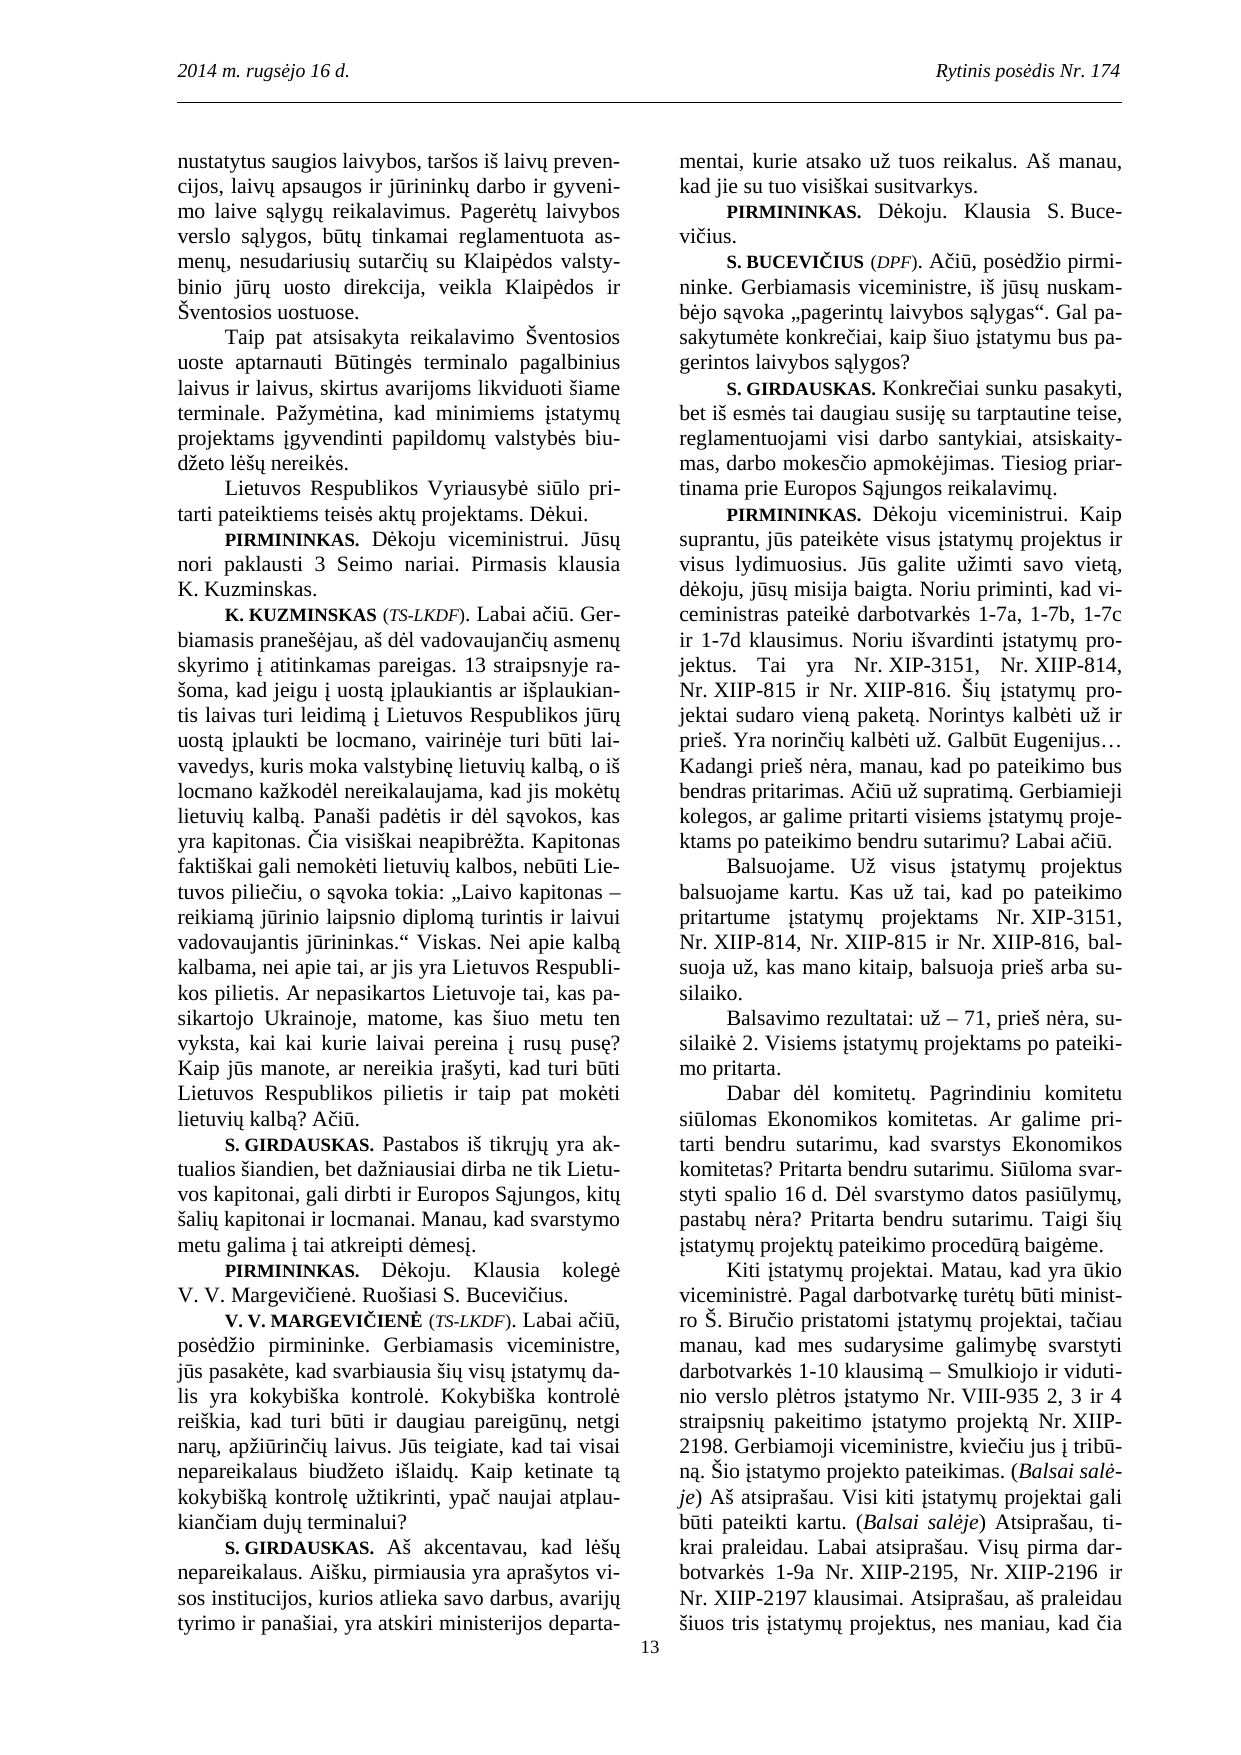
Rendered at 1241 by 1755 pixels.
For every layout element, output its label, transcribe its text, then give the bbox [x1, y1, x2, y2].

text Ki­ti įsta­ty­mų pro­jek­tai. Ma­tau, kad yra ūkio vi­ce­mi­nist­rė. Pa­gal dar­bo­tvarkę tu­rė­tų bū­ti mi­nist­ro Š. Bi­ru­čio pri­sta­to­mi įsta­ty­mų pro­jek­tai, ta­čiau ma­nau, kad mes su­da­ry­si­me ga­li­my­bę svars­ty­ti dar­bo­tvarkės 1-10 klau­si­mą – Smul­kio­jo ir vi­du­ti­nio ver­slo plėt­ros įsta­ty­mo Nr. VIII-935 2, 3 ir 4 straips­nių pa­kei­ti­mo įsta­ty­mo pro­jek­tą Nr. XIIP-2198. Ger­bia­mo­ji vi­ce­mi­nist­re, kvie­čiu jus į tri­bū­ną. Šio įsta­ty­mo pro­jek­to pa­tei­ki­mas. (Bal­sai sa­lė­je) Aš at­si­pra­šau. Vi­si ki­ti įsta­ty­mų pro­jek­tai ga­li bū­ti pa­teik­ti kar­tu. (Bal­sai sa­lė­je) At­si­pra­šau, ti­krai pra­lei­dau. La­bai at­si­pra­šau. Vi­sų pir­ma dar­botvarkės 1-9a Nr. XIIP-2195, Nr. XIIP-2196 ir Nr. XIIP-2197 klau­si­mai. At­si­pra­šau, aš pra­lei­dau šiuos tris įsta­ty­mų pro­jek­tus, nes ma­niau, kad čia [679, 1257, 1122, 1635]
text PIRMININKAS. Dė­ko­ju vi­ce­mi­nist­rui. Kaip su­pran­tu, jūs pa­tei­kė­te vi­sus įsta­ty­mų pro­jek­tus ir vi­sus ly­di­muo­sius. Jūs ga­li­te už­im­ti sa­vo vie­tą, dė­ko­ju, jū­sų mi­si­ja baig­ta. No­riu pri­min­ti, kad vi­ce­mi­nist­ras pa­tei­kė dar­bo­tvarkės 1-7a, 1-7b, 1-7c ir 1-7d klau­si­mus. No­riu iš­var­din­ti įsta­ty­mų pro­jek­tus. Tai yra Nr. XIP-3151, Nr. XIIP-814, Nr. XIIP-815 ir Nr. XIIP-816. Šių įsta­ty­mų pro­jek­tai su­da­ro vie­ną pa­ke­tą. No­rin­tys kal­bė­ti už ir prieš. Yra no­rin­čių kal­bė­ti už. Gal­būt Eu­ge­ni­jus… Ka­dan­gi prieš nė­ra, ma­nau, kad po pa­tei­ki­mo bus ben­dras pri­ta­ri­mas. Ačiū už su­pra­ti­mą. Ger­bia­mie­ji ko­le­gos, ar ga­li­me pri­tar­ti vi­siems įsta­ty­mų pro­je­k­tams po pa­tei­ki­mo ben­dru su­ta­ri­mu? La­bai ačiū. [679, 501, 1122, 853]
text S. GIRDAUSKAS. Kon­kre­čiai sun­ku pa­sa­ky­ti, bet iš es­mės tai dau­giau su­si­ję su tarp­tau­ti­ne tei­se, reg­la­men­tuo­ja­mi vi­si dar­bo san­ty­kiai, at­si­skai­ty­mas, dar­bo mo­kes­čio ap­mo­kė­ji­mas. Tie­siog pri­ar­ti­na­ma prie Eu­ro­pos Są­jun­gos rei­ka­la­vi­mų. [679, 374, 1122, 501]
text nu­sta­ty­tus sau­gios lai­vy­bos, tar­šos iš lai­vų pre­ven­ci­jos, lai­vų ap­sau­gos ir jū­ri­nin­kų dar­bo ir gy­ve­ni­mo lai­ve są­ly­gų rei­ka­la­vi­mus. Pa­ge­rė­tų lai­vy­bos ver­slo są­ly­gos, būtų tin­ka­mai reg­la­men­tuo­ta as­me­nų, ne­su­da­riu­sių su­tar­čių su Klai­pė­dos vals­ty­bi­nio jū­rų uos­to di­rek­ci­ja, veik­la Klai­pė­dos ir Šven­to­sios uos­tuo­se. [177, 148, 620, 324]
text S. GIRDAUSKAS. Pa­sta­bos iš tik­rų­jų yra ak­tu­a­lios šian­dien, bet daž­niau­siai dir­ba ne tik Lie­tu­vos ka­pi­to­nai, ga­li dirb­ti ir Eu­ro­pos Są­jun­gos, ki­tų ša­lių ka­pi­to­nai ir loc­ma­nai. Ma­nau, kad svars­ty­mo me­tu ga­li­ma į tai at­kreip­ti dė­me­sį. [177, 1131, 620, 1257]
text S. BUCEVIČIUS (DPF). Ačiū, po­sė­džio pir­mi­nin­ke. Ger­bia­ma­sis vi­ce­mi­nist­re, iš jū­sų nu­skam­bė­jo są­vo­ka „pa­ge­rin­tų lai­vy­bos są­ly­gas“. Gal pa­sa­ky­tu­mė­te kon­kre­čiai, kaip šiuo įsta­ty­mu bus pa­ge­rin­tos lai­vy­bos są­ly­gos? [679, 248, 1122, 374]
text V. V. MARGEVIČIENĖ (TS-LKDF). La­bai ačiū, po­sė­džio pir­mi­nin­ke. Ger­bia­ma­sis vi­ce­mi­nist­re, jūs pa­sa­kė­te, kad svar­biau­sia šių vi­sų įsta­ty­mų da­lis yra ko­ky­biš­ka kon­tro­lė. Ko­ky­biš­ka kon­tro­lė reiš­kia, kad tu­ri bū­ti ir dau­giau pa­rei­gū­nų, net­gi na­rų, ap­žiū­rin­čių lai­vus. Jūs tei­gia­te, kad tai vi­sai ne­pa­rei­ka­laus biu­dže­to iš­lai­dų. Kaip ke­ti­na­te tą ko­ky­biš­ką kon­tro­lę už­tik­rin­ti, ypač nau­jai at­plau­kian­čiam du­jų ter­mi­na­lui? [177, 1307, 620, 1534]
text Taip pat at­si­sa­ky­ta rei­ka­la­vi­mo Šven­to­sios uos­te ap­tar­nau­ti Bū­tin­gės ter­mi­na­lo pa­gal­bi­nius lai­vus ir lai­vus, skir­tus ava­ri­joms lik­vi­duo­ti šia­me ter­mi­na­le. Pa­žy­mė­ti­na, kad mi­ni­miems įsta­ty­mų pro­jek­tams įgy­ven­din­ti pa­pil­do­mų vals­ty­bės biu­dže­to lė­šų ne­rei­kės. [177, 324, 620, 475]
text PIRMININKAS. Dė­ko­ju. Klau­sia ko­le­gė V. V. Mar­ge­vi­čie­nė. Ruo­šia­si S. Bu­ce­vi­čius. [177, 1257, 620, 1307]
text PIRMININKAS. Dė­ko­ju vi­ce­mi­nist­rui. Jū­sų no­ri pa­klaus­ti 3 Sei­mo na­riai. Pir­ma­sis klau­sia K. Ku­z­mins­kas. [177, 526, 620, 601]
text Bal­suo­ja­me. Už vi­sus įsta­ty­mų pro­jek­tus bal­suo­ja­me kar­tu. Kas už tai, kad po pa­tei­ki­mo pri­tar­tu­me įsta­ty­mų pro­jek­tams Nr. XIP-3151, Nr. XIIP-814, Nr. XIIP-815 ir Nr. XIIP-816, bal­suo­ja už, kas ma­no ki­taip, bal­suo­ja prieš ar­ba su­si­lai­ko. [679, 853, 1122, 1005]
text S. GIRDAUSKAS. Aš ak­cen­ta­vau, kad lė­šų ne­pa­rei­ka­laus. Aiš­ku, pir­miau­sia yra ap­ra­šy­tos vi­sos ins­ti­tu­ci­jos, ku­rios at­lie­ka sa­vo dar­bus, ava­ri­jų ty­ri­mo ir pa­na­šiai, yra at­ski­ri mi­nis­te­ri­jos de­par­ta­ [177, 1534, 620, 1635]
text PIRMININKAS. Dė­ko­ju. Klau­sia S. Bu­ce­vičius. [679, 198, 1122, 248]
text K. KUZMINSKAS (TS-LKDF). La­bai ačiū. Ger­bia­ma­sis pra­ne­šė­jau, aš dėl va­do­vau­jan­čių as­me­nų sky­ri­mo į ati­tin­ka­mas pa­rei­gas. 13 straips­ny­je ra­šo­ma, kad jei­gu į uos­tą įplau­kian­tis ar iš­plau­kian­tis lai­vas tu­ri lei­di­mą į Lie­tu­vos Res­pub­li­kos jū­rų uos­tą įplauk­ti be loc­ma­no, vai­ri­nė­je tu­ri bū­ti lai­va­ve­dys, ku­ris mo­ka vals­ty­bi­nę lie­tu­vių kal­bą, o iš loc­ma­no kaž­ko­dėl ne­rei­ka­lau­ja­ma, kad jis mo­kė­tų lie­tu­vių kal­bą. Pa­na­ši pa­dė­tis ir dėl są­vo­kos, kas yra ka­pi­to­nas. Čia vi­siš­kai ne­apib­rėž­ta. Ka­pi­to­nas fak­tiš­kai ga­li ne­mo­kė­ti lie­tu­vių kal­bos, ne­bū­ti Lie­tu­vos pi­lie­čiu, o są­vo­ka to­kia: „Lai­vo ka­pi­to­nas – rei­kia­mą jū­ri­nio laips­nio di­plo­mą tu­rin­tis ir lai­vui va­do­vau­jan­tis jū­ri­nin­kas.“ Vis­kas. Nei apie kal­bą kal­ba­ma, nei apie tai, ar jis yra Lie­tu­vos Res­pub­li­kos pi­lie­tis. Ar ne­pa­si­kar­tos Lie­tu­vo­je tai, kas pa­si­kar­to­jo Uk­rai­no­je, ma­to­me, kas šiuo me­tu ten vyks­ta, kai kai ku­rie lai­vai per­ei­na į ru­sų pu­sę? Kaip jūs ma­no­te, ar ne­rei­kia įra­šy­ti, kad tu­ri bū­ti Lie­tu­vos Res­pub­li­kos pi­lie­tis ir taip pat mo­kė­ti lie­tu­vių kal­bą? Ačiū. [177, 601, 620, 1131]
text Lie­tu­vos Res­pub­li­kos Vy­riau­sy­bė siū­lo pri­tar­ti pa­teik­tiems tei­sės ak­tų pro­jek­tams. Dė­kui. [177, 475, 620, 526]
text Bal­sa­vi­mo re­zul­ta­tai: už – 71, prieš nė­ra, su­si­lai­kė 2. Vi­siems įsta­ty­mų pro­jek­tams po pa­tei­ki­mo pri­tar­ta. [679, 1005, 1122, 1080]
text Da­bar dėl ko­mi­te­tų. Pa­grin­di­niu ko­mi­te­tu siū­lo­mas Eko­no­mi­kos ko­mi­te­tas. Ar ga­li­me pri­tar­ti ben­dru su­ta­ri­mu, kad svars­tys Eko­no­mi­kos ko­mi­te­tas? Pri­tar­ta ben­dru su­ta­ri­mu. Siū­lo­ma svar­s­ty­ti spa­lio 16 d. Dėl svars­ty­mo da­tos pa­siū­ly­mų, pa­sta­bų nė­ra? Pri­tar­ta ben­dru su­ta­ri­mu. Tai­gi šių įsta­ty­mų pro­jek­tų pa­tei­ki­mo pro­ce­dū­rą bai­gė­me. [679, 1080, 1122, 1257]
text men­tai, ku­rie at­sa­ko už tuos rei­ka­lus. Aš ma­nau, kad jie su tuo vi­siš­kai su­si­tvar­kys. [679, 148, 1122, 198]
